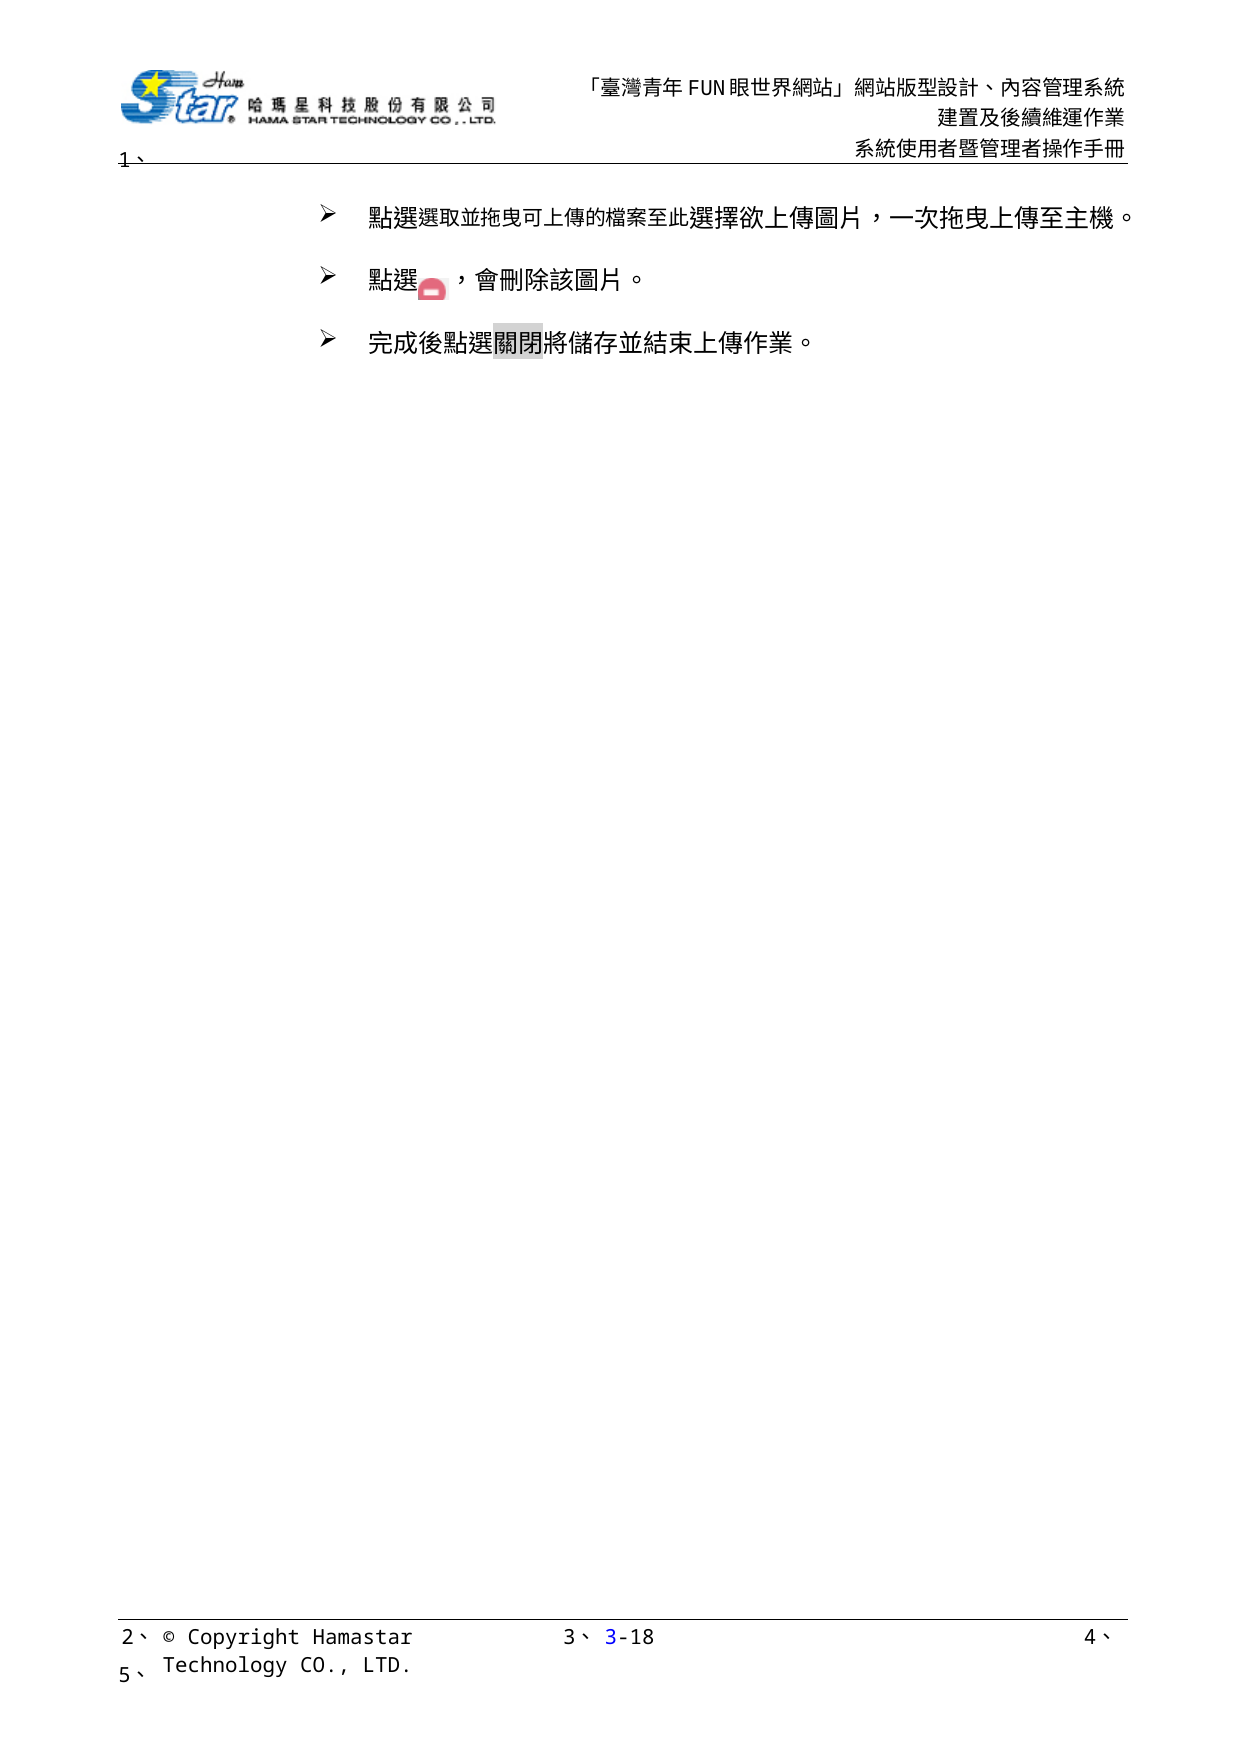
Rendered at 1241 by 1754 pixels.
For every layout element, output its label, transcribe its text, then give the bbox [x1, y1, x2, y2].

list 完成後點選關閉將儲存並結束上傳作業。 [318, 300, 1122, 362]
list 點選，會刪除該圖片。 [318, 237, 1122, 300]
list 點選選取並拖曳可上傳的檔案至此選擇欲上傳圖片，一次拖曳上傳至主機。 [318, 175, 1122, 237]
